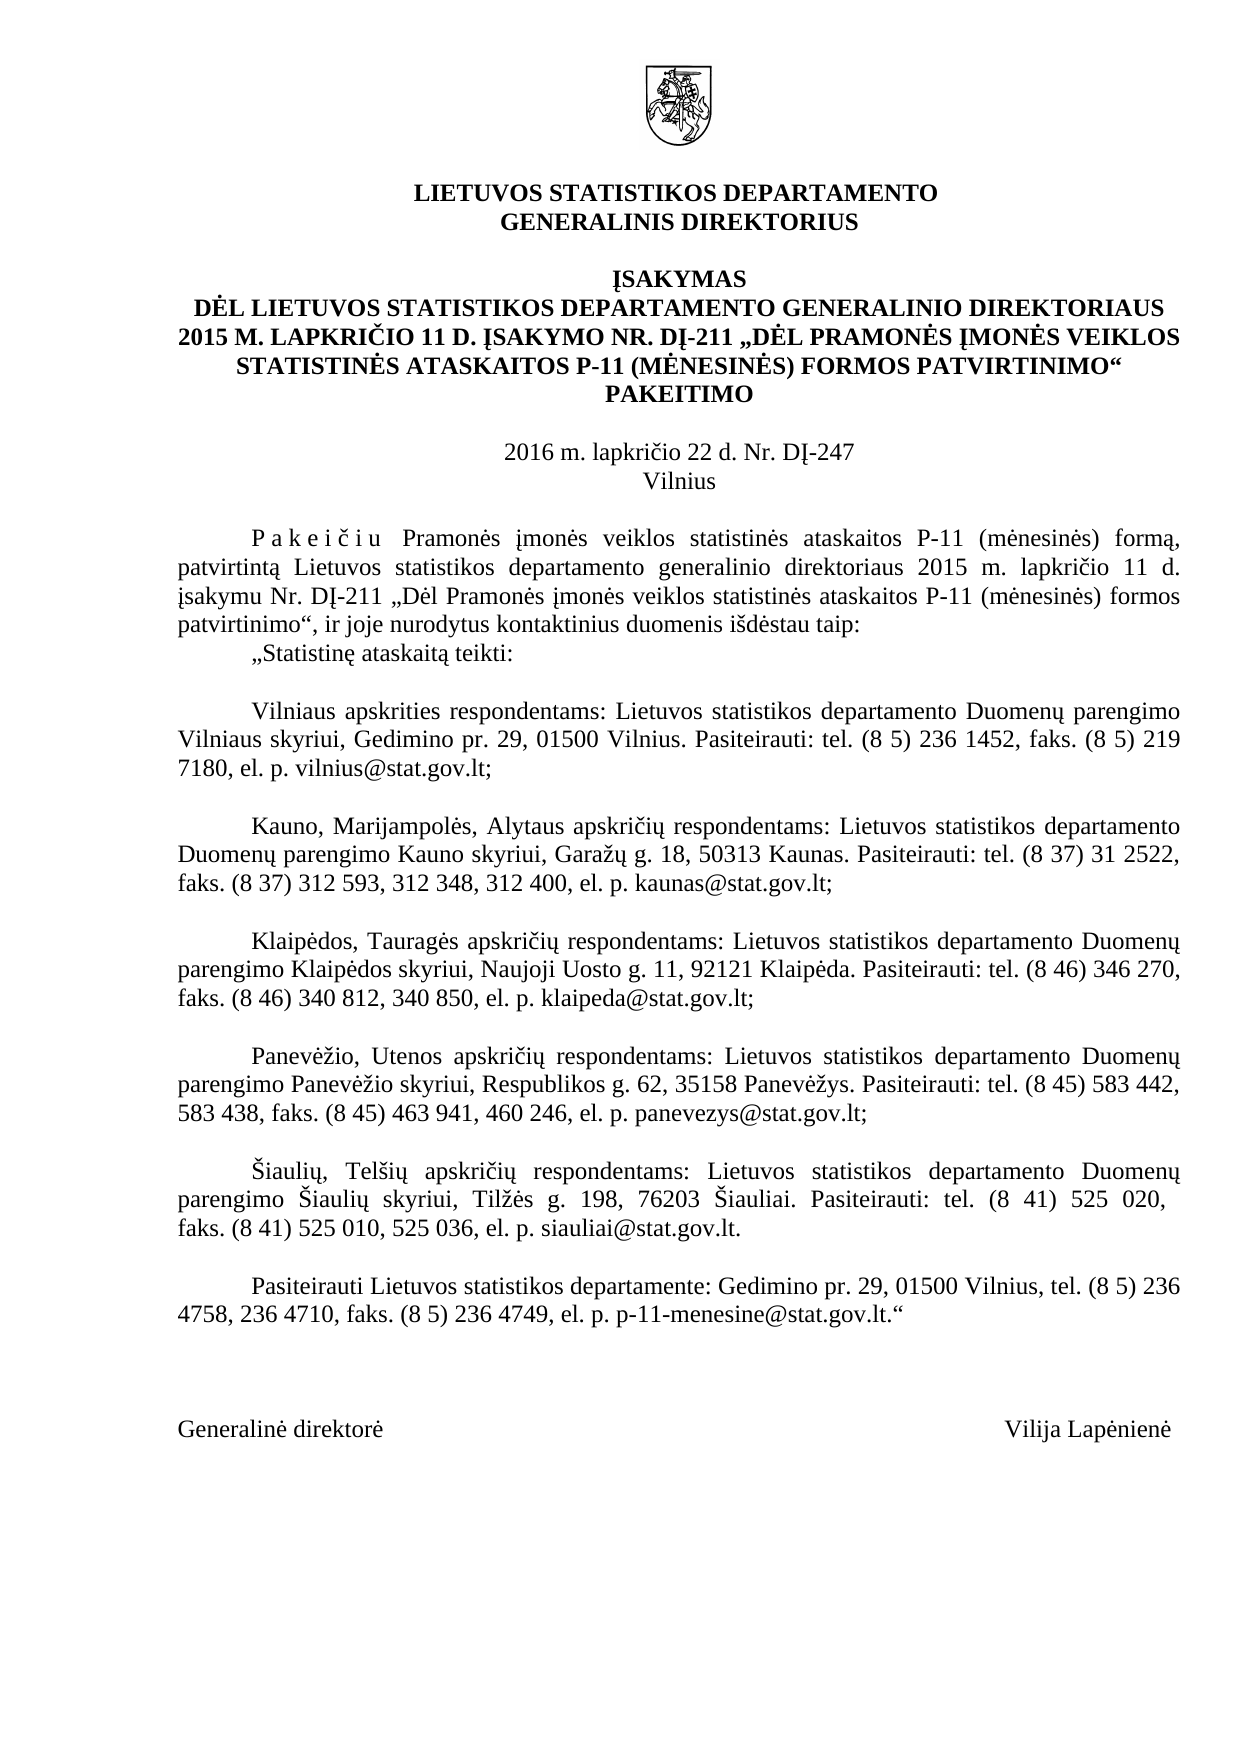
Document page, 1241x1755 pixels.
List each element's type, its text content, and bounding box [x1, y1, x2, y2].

text Vilnius [177, 466, 1181, 494]
text GENERALINIS DIREKTORIUS [177, 207, 1181, 236]
text 2016 m. lapkričio 22 d. Nr. DĮ-247 [177, 437, 1181, 466]
text Vilniaus apskrities respondentams: Lietuvos statistikos departamento Duomenų parengimo Vilniaus skyriui, Gedimino pr. 29, 01500 Vilnius. Pasiteirauti: tel. (8 5) 236 1452, faks. (8 5) 219 7180, el. p. vilnius@stat.gov.lt; [177, 696, 1181, 782]
text Šiaulių, Telšių apskričių respondentams: Lietuvos statistikos departamento Duomenų parengimo Šiaulių skyriui, Tilžės g. 198, 76203 Šiauliai. Pasiteirauti: tel. (8 41) 525 020, faks. (8 41) 525 010, 525 036, el. p. siauliai@stat.gov.lt. [177, 1156, 1181, 1242]
text Pasiteirauti Lietuvos statistikos departamente: Gedimino pr. 29, 01500 Vilnius, tel. (8 5) 236 4758, 236 4710, faks. (8 5) 236 4749, el. p. p-11-menesine@stat.gov.lt.“ [177, 1271, 1181, 1328]
text Klaipėdos, Tauragės apskričių respondentams: Lietuvos statistikos departamento Duomenų parengimo Klaipėdos skyriui, Naujoji Uosto g. 11, 92121 Klaipėda. Pasiteirauti: tel. (8 46) 346 270, faks. (8 46) 340 812, 340 850, el. p. klaipeda@stat.gov.lt; [177, 926, 1181, 1012]
text Generalinė direktorė Vilija Lapėnienė [177, 1414, 1181, 1443]
text Pakeičiu Pramonės įmonės veiklos statistinės ataskaitos P-11 (mėnesinės) formą, patvirtintą Lietuvos statistikos departamento generalinio direktoriaus 2015 m. lapkričio 11 d. įsakymu Nr. DĮ-211 „Dėl Pramonės įmonės veiklos statistinės ataskaitos P-11 (mėnesinės) formos patvirtinimo“, ir joje nurodytus kontaktinius duomenis išdėstau taip: [177, 523, 1181, 638]
text Panevėžio, Utenos apskričių respondentams: Lietuvos statistikos departamento Duomenų parengimo Panevėžio skyriui, Respublikos g. 62, 35158 Panevėžys. Pasiteirauti: tel. (8 45) 583 442, 583 438, faks. (8 45) 463 941, 460 246, el. p. panevezys@stat.gov.lt; [177, 1041, 1181, 1127]
text „Statistinę ataskaitą teikti: [177, 638, 1181, 667]
text Kauno, Marijampolės, Alytaus apskričių respondentams: Lietuvos statistikos departamento Duomenų parengimo Kauno skyriui, Garažų g. 18, 50313 Kaunas. Pasiteirauti: tel. (8 37) 31 2522, faks. (8 37) 312 593, 312 348, 312 400, el. p. kaunas@stat.gov.lt; [177, 811, 1181, 897]
text ĮSAKYMAS [177, 264, 1181, 293]
text DĖL LIETUVOS STATISTIKOS DEPARTAMENTO GENERALINIO DIREKTORIAUS 2015 M. LAPKRIČIO 11 D. ĮSAKYMO NR. DĮ-211 „DĖL PRAMONĖS ĮMONĖS VEIKLOS STATISTINĖS ATASKAITOS P-11 (MĖNESINĖS) FORMOS PATVIRTINIMO“ PAKEITIMO [177, 293, 1181, 408]
text LIETUVOS STATISTIKOS DEPARTAMENTO [177, 178, 1181, 207]
